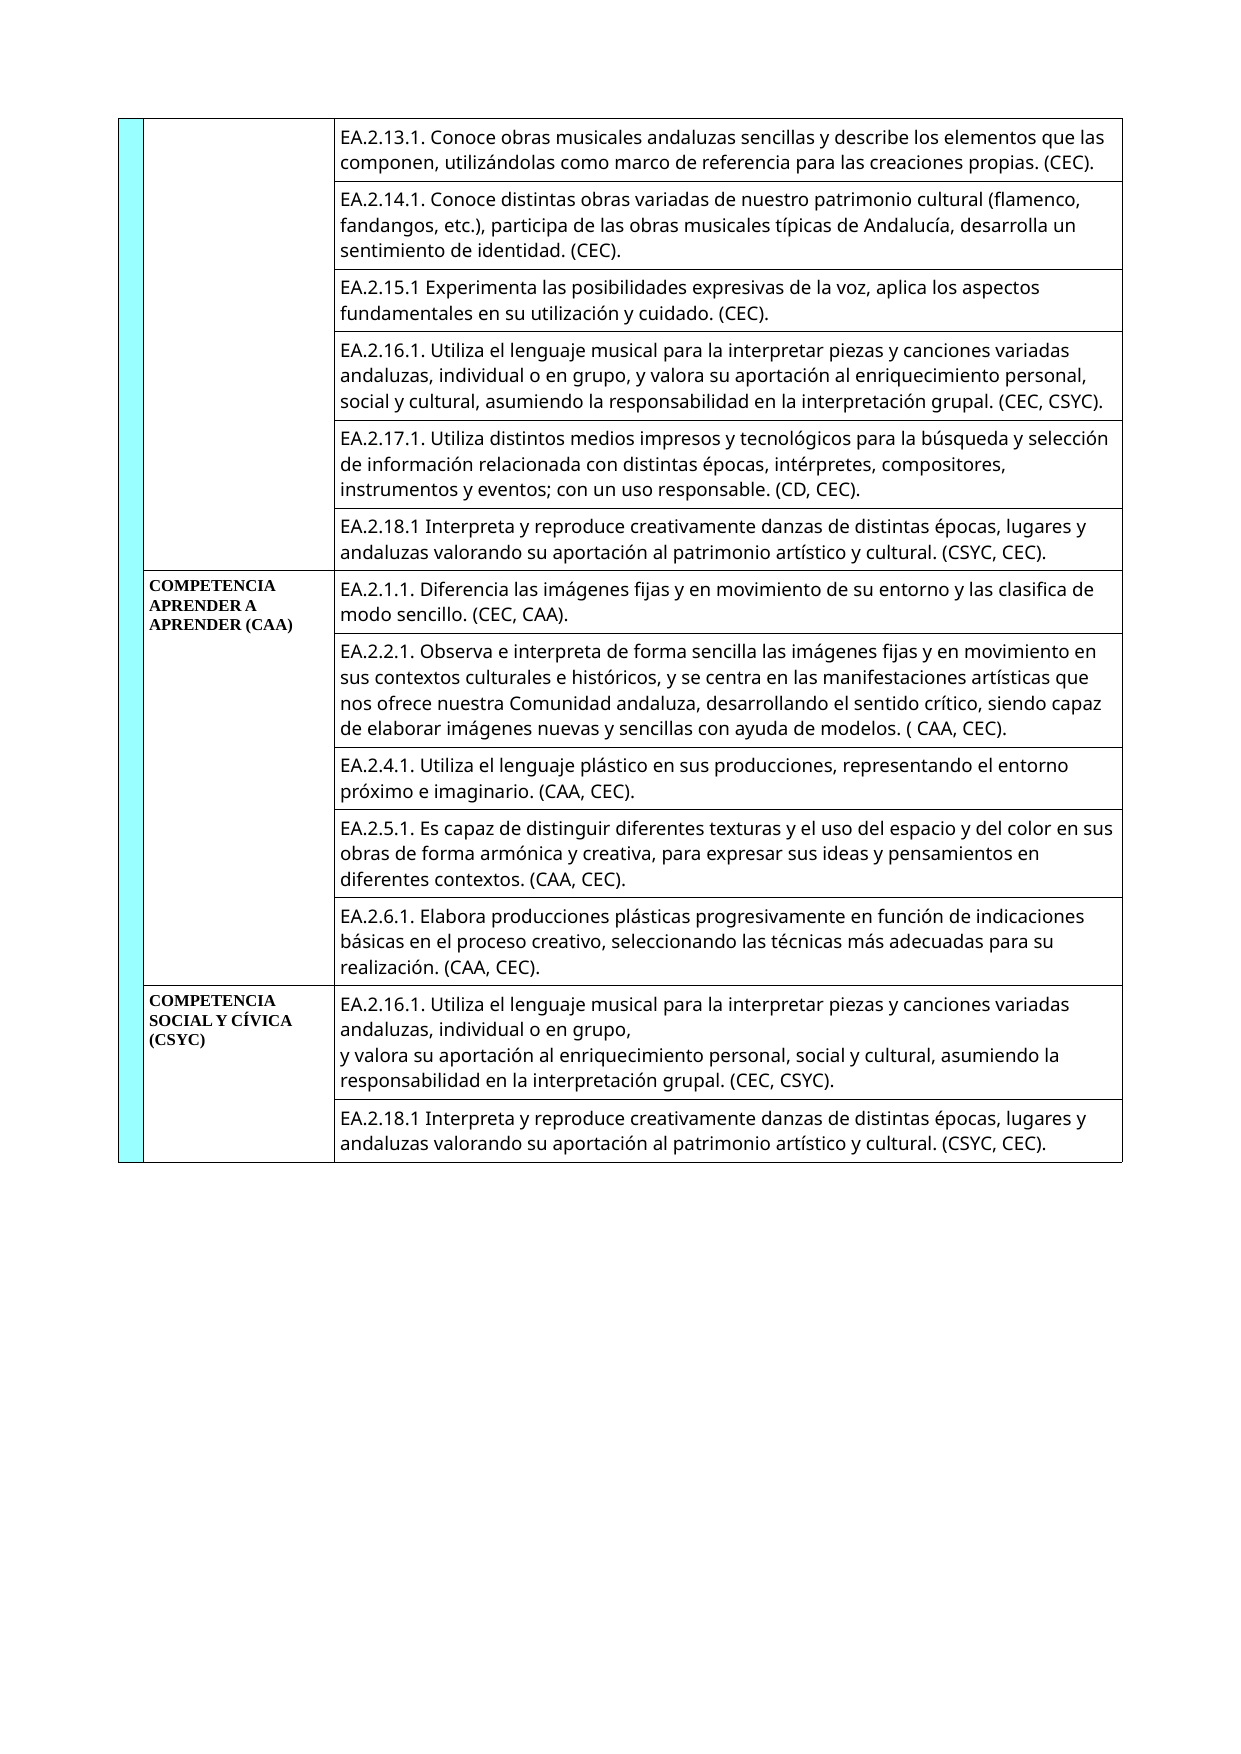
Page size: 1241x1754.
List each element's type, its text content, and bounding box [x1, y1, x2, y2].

table_cell EA.2.4.1. Utiliza el lenguaje plástico en sus producciones, representando el entorno próximo e imaginario. (CAA, CEC). [335, 748, 1122, 809]
table_cell [144, 119, 334, 570]
table_cell EA.2.16.1. Utiliza el lenguaje musical para la interpretar piezas y canciones variadas andaluzas, individual o en grupo, y valora su aportación al enriquecimiento personal, social y cultural, asumiendo la responsabilidad en la interpretación grupal. (CEC, CSYC). [335, 332, 1122, 419]
table_cell EA.2.16.1. Utiliza el lenguaje musical para la interpretar piezas y canciones variadas andaluzas, individual o en grupo, y valora su aportación al enriquecimiento personal, social y cultural, asumiendo la responsabilidad en la interpretación grupal. (CEC, CSYC). [335, 986, 1122, 1099]
table_cell COMPETENCIA SOCIAL Y CÍVICA (CSYC) [144, 986, 334, 1162]
table_cell EA.2.18.1 Interpreta y reproduce creativamente danzas de distintas épocas, lugares y andaluzas valorando su aportación al patrimonio artístico y cultural. (CSYC, CEC). [335, 1100, 1122, 1162]
table_header [119, 119, 143, 1162]
table_cell EA.2.2.1. Observa e interpreta de forma sencilla las imágenes fijas y en movimiento en sus contextos culturales e históricos, y se centra en las manifestaciones artísticas que nos ofrece nuestra Comunidad andaluza, desarrollando el sentido crítico, siendo capaz de elaborar imágenes nuevas y sencillas con ayuda de modelos. ( CAA, CEC). [335, 634, 1122, 747]
table_cell COMPETENCIA APRENDER A APRENDER (CAA) [144, 571, 334, 985]
table_cell EA.2.18.1 Interpreta y reproduce creativamente danzas de distintas épocas, lugares y andaluzas valorando su aportación al patrimonio artístico y cultural. (CSYC, CEC). [335, 509, 1122, 570]
table_cell EA.2.1.1. Diferencia las imágenes fijas y en movimiento de su entorno y las clasifica de modo sencillo. (CEC, CAA). [335, 571, 1122, 633]
table_cell EA.2.13.1. Conoce obras musicales andaluzas sencillas y describe los elementos que las componen, utilizándolas como marco de referencia para las creaciones propias. (CEC). [335, 119, 1122, 181]
table_cell EA.2.5.1. Es capaz de distinguir diferentes texturas y el uso del espacio y del color en sus obras de forma armónica y creativa, para expresar sus ideas y pensamientos en diferentes contextos. (CAA, CEC). [335, 810, 1122, 897]
table_cell EA.2.6.1. Elabora producciones plásticas progresivamente en función de indicaciones básicas en el proceso creativo, seleccionando las técnicas más adecuadas para su realización. (CAA, CEC). [335, 898, 1122, 985]
table_cell EA.2.17.1. Utiliza distintos medios impresos y tecnológicos para la búsqueda y selección de información relacionada con distintas épocas, intérpretes, compositores, instrumentos y eventos; con un uso responsable. (CD, CEC). [335, 421, 1122, 508]
table_cell EA.2.14.1. Conoce distintas obras variadas de nuestro patrimonio cultural (flamenco, fandangos, etc.), participa de las obras musicales típicas de Andalucía, desarrolla un sentimiento de identidad. (CEC). [335, 182, 1122, 269]
table_cell EA.2.15.1 Experimenta las posibilidades expresivas de la voz, aplica los aspectos fundamentales en su utilización y cuidado. (CEC). [335, 270, 1122, 331]
